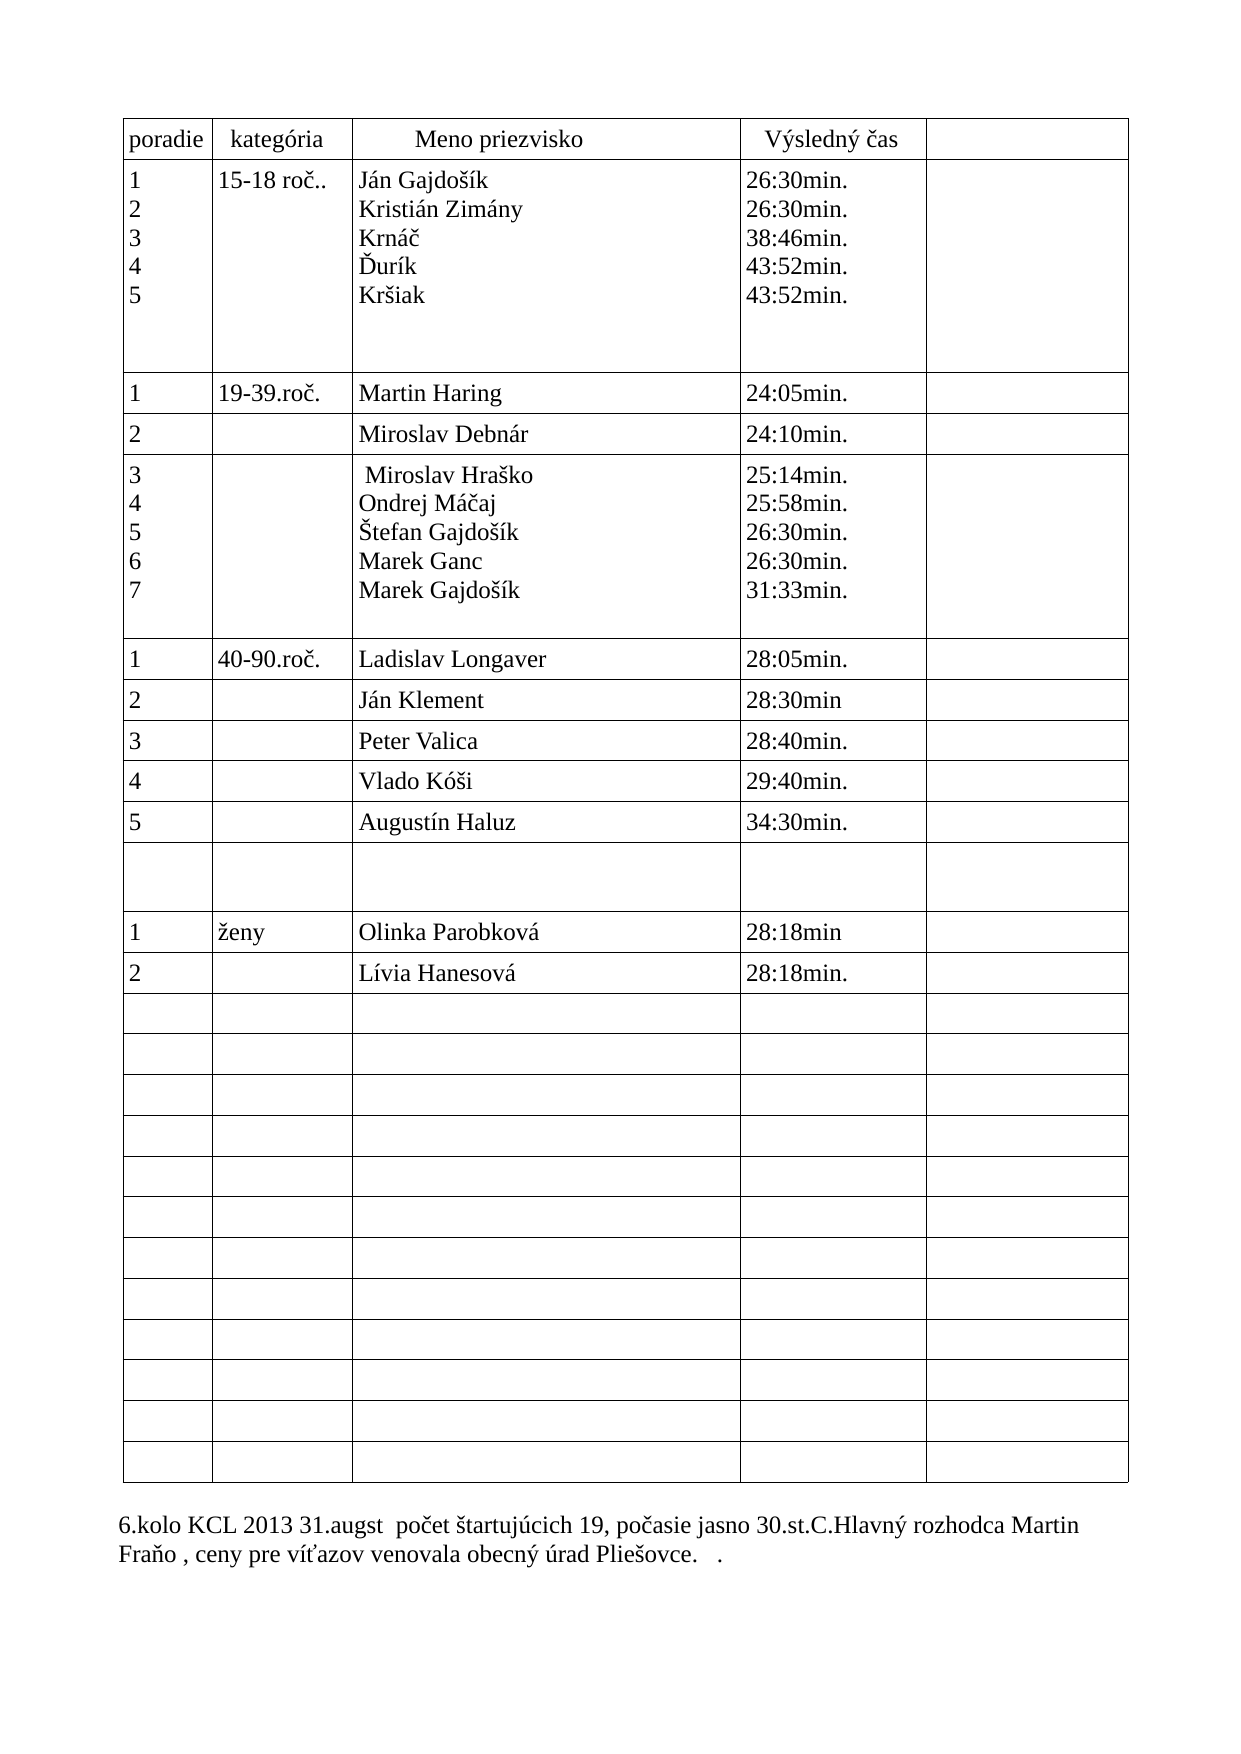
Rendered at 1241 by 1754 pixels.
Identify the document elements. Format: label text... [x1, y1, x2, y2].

table_cell [124, 1116, 212, 1156]
table_cell 1 [124, 912, 212, 952]
table_cell [353, 1360, 740, 1400]
table_cell [213, 1034, 352, 1074]
table_header kategória [213, 119, 352, 159]
text 6.kolo KCL 2013 31.augst počet štartujúcich 19, počasie jasno 30.st.C.Hlavný rozhodca Martin Fraňo , ceny pre víťazov venovala obecný úrad Pliešovce. . [118, 1511, 1122, 1568]
table_cell [927, 680, 1128, 719]
table_cell [353, 1401, 740, 1441]
table_cell [213, 680, 352, 719]
table_cell [213, 1238, 352, 1278]
table_cell [124, 843, 212, 911]
table_cell [741, 1360, 926, 1400]
table_cell Vlado Kóši [353, 761, 740, 801]
table_cell [213, 994, 352, 1033]
table_cell Augustín Haluz [353, 802, 740, 842]
table_cell [927, 1157, 1128, 1196]
table_cell Peter Valica [353, 721, 740, 760]
table_cell [927, 1360, 1128, 1400]
table_cell [741, 1034, 926, 1074]
table_cell Lívia Hanesová [353, 953, 740, 993]
table_cell [213, 455, 352, 638]
table_cell [741, 1320, 926, 1359]
table_cell [353, 1197, 740, 1237]
table_cell [124, 1279, 212, 1318]
table_cell [124, 1238, 212, 1278]
table_cell 1 2 3 4 5 [124, 160, 212, 372]
table_cell [927, 802, 1128, 842]
table_cell [927, 639, 1128, 679]
table_cell [927, 721, 1128, 760]
table_cell 28:30min [741, 680, 926, 719]
table_cell [124, 1034, 212, 1074]
table_cell Ladislav Longaver [353, 639, 740, 679]
table_cell [927, 1401, 1128, 1441]
table_cell [124, 1360, 212, 1400]
table_cell 24:05min. [741, 373, 926, 413]
table_cell 19-39.roč. [213, 373, 352, 413]
table_cell [213, 1320, 352, 1359]
table_cell [213, 802, 352, 842]
table_cell [353, 1320, 740, 1359]
table_cell [213, 721, 352, 760]
table_cell [927, 373, 1128, 413]
table_cell [741, 1116, 926, 1156]
table_cell [927, 953, 1128, 993]
table_cell [927, 1442, 1128, 1481]
table_cell 2 [124, 680, 212, 719]
table_cell 1 [124, 639, 212, 679]
table_cell 40-90.roč. [213, 639, 352, 679]
table_cell [124, 1320, 212, 1359]
table_cell [213, 1279, 352, 1318]
table_cell [213, 761, 352, 801]
table_cell [927, 1320, 1128, 1359]
table_cell ženy [213, 912, 352, 952]
table_cell [213, 1075, 352, 1115]
table_cell [927, 843, 1128, 911]
table_cell 4 [124, 761, 212, 801]
table_cell [741, 1442, 926, 1481]
table_cell [353, 1442, 740, 1481]
table_cell [927, 1034, 1128, 1074]
table_cell [124, 994, 212, 1033]
table_cell 29:40min. [741, 761, 926, 801]
table_cell [353, 843, 740, 911]
table_cell [927, 1238, 1128, 1278]
table_cell 3 4 5 6 7 [124, 455, 212, 638]
table_cell [213, 1116, 352, 1156]
table_cell [927, 414, 1128, 453]
table_cell [927, 761, 1128, 801]
table_cell 25:14min. 25:58min. 26:30min. 26:30min. 31:33min. [741, 455, 926, 638]
table_cell [741, 1279, 926, 1318]
table_header Meno priezvisko [353, 119, 740, 159]
table_cell [213, 1197, 352, 1237]
table_header Výsledný čas [741, 119, 926, 159]
table_cell 28:18min [741, 912, 926, 952]
table_cell 5 [124, 802, 212, 842]
table_cell 2 [124, 953, 212, 993]
table_cell [124, 1197, 212, 1237]
table_cell [213, 953, 352, 993]
table_cell [213, 1442, 352, 1481]
table_cell [124, 1075, 212, 1115]
table_cell Martin Haring [353, 373, 740, 413]
table_cell [353, 994, 740, 1033]
table_header [927, 119, 1128, 159]
table_cell [124, 1157, 212, 1196]
table_cell [741, 1197, 926, 1237]
table_cell [124, 1401, 212, 1441]
table_cell [927, 455, 1128, 638]
table_cell [741, 843, 926, 911]
table_cell Olinka Parobková [353, 912, 740, 952]
table_cell 24:10min. [741, 414, 926, 453]
table_cell [741, 1075, 926, 1115]
table_cell [927, 1279, 1128, 1318]
table_cell 34:30min. [741, 802, 926, 842]
table_cell Ján Klement [353, 680, 740, 719]
table_cell [213, 843, 352, 911]
table_cell Miroslav Debnár [353, 414, 740, 453]
table_cell Ján Gajdošík Kristián Zimány Krnáč Ďurík Kršiak [353, 160, 740, 372]
table_cell [213, 1401, 352, 1441]
table_cell [927, 1197, 1128, 1237]
table_cell 28:40min. [741, 721, 926, 760]
table_cell [741, 1401, 926, 1441]
table_cell [353, 1034, 740, 1074]
table_cell 15-18 roč.. [213, 160, 352, 372]
table_cell [927, 912, 1128, 952]
table_cell Miroslav Hraško Ondrej Máčaj Štefan Gajdošík Marek Ganc Marek Gajdošík [353, 455, 740, 638]
table_cell [353, 1279, 740, 1318]
table_cell [741, 994, 926, 1033]
table_cell [927, 1116, 1128, 1156]
table_cell [213, 414, 352, 453]
table_cell [741, 1157, 926, 1196]
table_cell [353, 1157, 740, 1196]
table_cell 28:18min. [741, 953, 926, 993]
table_header poradie [124, 119, 212, 159]
table_cell [213, 1157, 352, 1196]
table_cell 28:05min. [741, 639, 926, 679]
table_cell [927, 160, 1128, 372]
table_cell [353, 1075, 740, 1115]
table_cell 3 [124, 721, 212, 760]
table_cell [741, 1238, 926, 1278]
table_cell 1 [124, 373, 212, 413]
table_cell [353, 1116, 740, 1156]
table_cell [213, 1360, 352, 1400]
table_cell [353, 1238, 740, 1278]
table_cell 26:30min. 26:30min. 38:46min. 43:52min. 43:52min. [741, 160, 926, 372]
table_cell [927, 994, 1128, 1033]
table_cell 2 [124, 414, 212, 453]
table_cell [927, 1075, 1128, 1115]
table_cell [124, 1442, 212, 1481]
